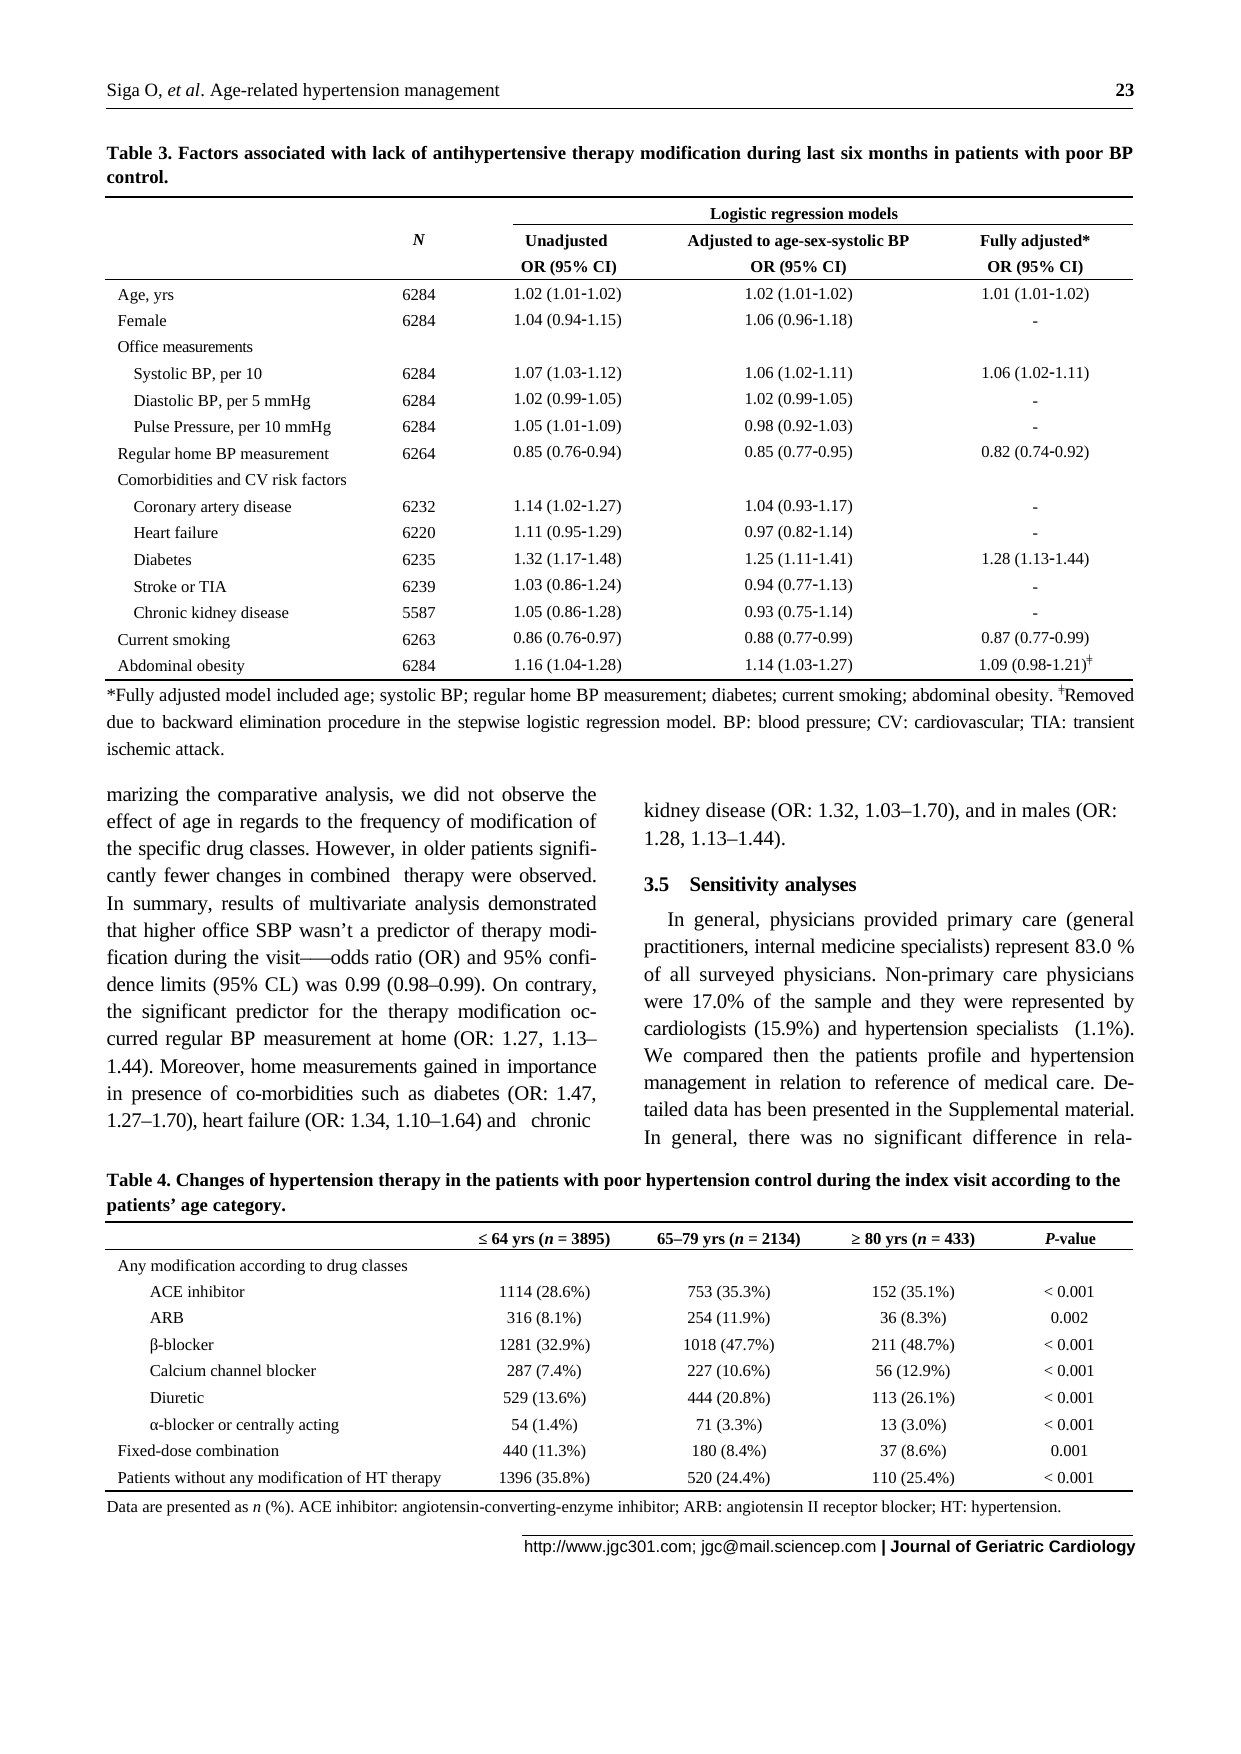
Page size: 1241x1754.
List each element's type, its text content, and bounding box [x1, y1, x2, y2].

table_cell 6284 [370, 280, 513, 306]
table_header [105, 1223, 455, 1249]
table_cell 6263 [370, 625, 513, 652]
table_cell 1.32 (1.171.48) [513, 546, 656, 572]
table_cell 0.86 (0.760.97) [513, 625, 656, 652]
table_cell 1.02 (0.991.05) [656, 386, 942, 413]
table_cell 56 (12.9%) [826, 1358, 1008, 1384]
table_cell 6235 [370, 546, 513, 572]
table_cell 1.04 (0.931.17) [656, 467, 942, 519]
table_cell Heart failure [105, 519, 370, 546]
table_cell 6284 [370, 334, 513, 386]
table_cell Any modification according to drug classes [105, 1250, 455, 1278]
table_cell Chronic kidney disease [105, 599, 370, 625]
table_cell 1.04 (0.941.15) [513, 306, 656, 334]
table_cell [105, 224, 370, 253]
table_cell 1.09 (0.981.21)╪ [942, 652, 1133, 678]
table_cell OR (95% CI) [513, 253, 656, 278]
table_cell 0.85 (0.760.94) [513, 439, 656, 467]
table_cell [370, 253, 513, 278]
table_cell OR (95% CI) [942, 253, 1133, 278]
table_cell 0.001 [1008, 1438, 1133, 1464]
table_cell Diastolic BP, per 5 mmHg [105, 386, 370, 413]
table_cell 180 (8.4%) [634, 1438, 826, 1464]
table_cell 316 (8.1%) [455, 1305, 633, 1331]
table_cell [634, 1250, 826, 1278]
table_cell Female [105, 306, 370, 334]
table_cell Stroke or TIA [105, 572, 370, 599]
table_cell < 0.001 [1008, 1278, 1133, 1305]
table_cell Adjusted to age-sex-systolic BP [656, 225, 942, 253]
table_cell ARB [105, 1305, 455, 1331]
table_cell - [942, 572, 1133, 599]
table_header 65–79 yrs (n = 2134) [634, 1223, 826, 1249]
table_cell 6264 [370, 439, 513, 467]
table_cell 1.28 (1.131.44) [942, 546, 1133, 572]
table_cell 1.01 (1.011.02) [942, 280, 1133, 306]
table_cell 254 (11.9%) [634, 1305, 826, 1331]
table_cell 36 (8.3%) [826, 1305, 1008, 1331]
table_cell 1.06 (1.021.11) [942, 334, 1133, 386]
table_cell - [942, 599, 1133, 625]
table_cell < 0.001 [1008, 1411, 1133, 1438]
table_cell 1.02 (0.991.05) [513, 386, 656, 413]
text Table 4. Changes of hypertension therapy in the patients with poor hypertension control during the index visit according to the patients’ age category. [106, 1169, 1146, 1215]
table_cell Fixed-dose combination [105, 1438, 455, 1464]
table_cell 1114 (28.6%) [455, 1278, 633, 1305]
table_cell - [942, 386, 1133, 413]
table_cell < 0.001 [1008, 1331, 1133, 1358]
table_header [942, 198, 1133, 224]
table_cell 6239 [370, 572, 513, 599]
table_cell 0.88 (0.770.99) [656, 625, 942, 652]
text Data are presented as n (%). ACE inhibitor: angiotensin-converting-enzyme inhibitor; ARB: angiotensin II receptor blocker; HT: hypertension. [106, 1497, 1146, 1516]
table_cell [105, 253, 370, 278]
table_cell 1.06 (1.021.11) [656, 334, 942, 386]
table_cell 1.05 (1.011.09) [513, 413, 656, 439]
table_header Ρ-value [1008, 1223, 1133, 1249]
table_cell 287 (7.4%) [455, 1358, 633, 1384]
subtitle Sensitivity analyses [643, 872, 1146, 896]
table_cell 211 (48.7%) [826, 1331, 1008, 1358]
text Table 3. Factors associated with lack of antihypertensive therapy modification during last six months in patients with poor BP control. [106, 142, 1135, 188]
table_cell [826, 1250, 1008, 1278]
text In general, physicians provided primary care (general practitioners, internal medicine specialists) represent 83.0 % of all surveyed physicians. Non-primary care physicians were 17.0% of the sample and they were represented by cardiologists (15.9%) and hypertension specialists (1.1%). We compared then the patients profile and hypertension management in relation to reference of medical care. De- tailed data has been presented in the Supplemental material. In general, there was no significant difference in rela- [643, 907, 1135, 1149]
table_header ≤ 64 yrs (n = 3895) [455, 1223, 633, 1249]
text *Fully adjusted model included age; systolic BP; regular home BP measurement; diabetes; current smoking; abdominal obesity. ╪Removed due to backward elimination procedure in the stepwise logistic regression model. BP: blood pressure; CV: cardiovascular; TIA: transient ischemic attack. [106, 684, 1134, 759]
table_cell 37 (8.6%) [826, 1438, 1008, 1464]
table_cell 1.14 (1.021.27) [513, 467, 656, 519]
table_cell 1.07 (1.031.12) [513, 334, 656, 386]
table_cell 13 (3.0%) [826, 1411, 1008, 1438]
table_cell - [942, 519, 1133, 546]
table_cell 1.03 (0.861.24) [513, 572, 656, 599]
table_cell 152 (35.1%) [826, 1278, 1008, 1305]
table_cell Abdominal obesity [105, 652, 370, 678]
table_cell Calcium channel blocker [105, 1358, 455, 1384]
text Siga O, et al. Age-related hypertension management 23 [106, 79, 1146, 101]
table_cell 6232 [370, 467, 513, 519]
table_cell 54 (1.4%) [455, 1411, 633, 1438]
table_cell OR (95% CI) [656, 253, 942, 278]
table_cell - [942, 413, 1133, 439]
table_header ≥ 80 yrs (n = 433) [826, 1223, 1008, 1249]
table_cell 1.02 (1.011.02) [513, 280, 656, 306]
table_cell [455, 1250, 633, 1278]
table_cell 0.002 [1008, 1305, 1133, 1331]
table_cell < 0.001 [1008, 1385, 1133, 1411]
table_cell 0.94 (0.771.13) [656, 572, 942, 599]
table_cell 1.06 (0.961.18) [656, 306, 942, 334]
text kidney disease (OR: 1.32, 1.03–1.70), and in males (OR: 1.28, 1.13–1.44). [643, 798, 1146, 850]
table_cell 529 (13.6%) [455, 1385, 633, 1411]
table_cell 1.05 (0.861.28) [513, 599, 656, 625]
table_cell 113 (26.1%) [826, 1385, 1008, 1411]
table_cell N [370, 224, 513, 253]
table_cell 71 (3.3%) [634, 1411, 826, 1438]
table_cell 440 (11.3%) [455, 1438, 633, 1464]
table_cell 1.02 (1.011.02) [656, 280, 942, 306]
table_cell ACE inhibitor [105, 1278, 455, 1305]
table_cell 444 (20.8%) [634, 1385, 826, 1411]
table_cell 6284 [370, 413, 513, 439]
table_cell 0.85 (0.770.95) [656, 439, 942, 467]
table_cell 0.82 (0.740.92) [942, 439, 1133, 467]
table_cell 1396 (35.8%) [455, 1464, 633, 1490]
table_cell 1.14 (1.031.27) [656, 652, 942, 678]
table_cell 6284 [370, 386, 513, 413]
table_cell - [942, 306, 1133, 334]
table_cell 6220 [370, 519, 513, 546]
table_cell 0.97 (0.821.14) [656, 519, 942, 546]
table_cell 0.87 (0.770.99) [942, 625, 1133, 652]
table_cell Fully adjusted* [942, 225, 1133, 253]
table_cell Age, yrs [105, 280, 370, 306]
table_cell [1008, 1250, 1133, 1278]
table_cell α-blocker or centrally acting [105, 1411, 455, 1438]
table_cell 227 (10.6%) [634, 1358, 826, 1384]
table_header [105, 198, 656, 224]
table_cell Unadjusted [513, 225, 656, 253]
table_cell 6284 [370, 306, 513, 334]
table_cell 110 (25.4%) [826, 1464, 1008, 1490]
table_cell Current smoking [105, 625, 370, 652]
table_cell 1.16 (1.041.28) [513, 652, 656, 678]
table_cell Diuretic [105, 1385, 455, 1411]
table_cell - [942, 467, 1133, 519]
table_cell 1.25 (1.111.41) [656, 546, 942, 572]
table_cell < 0.001 [1008, 1358, 1133, 1384]
table_cell 753 (35.3%) [634, 1278, 826, 1305]
table_cell 0.98 (0.921.03) [656, 413, 942, 439]
table_cell 6284 [370, 652, 513, 678]
table_cell Comorbidities and CV risk factors Coronary artery disease [105, 467, 370, 519]
table_cell 5587 [370, 599, 513, 625]
table_cell Diabetes [105, 546, 370, 572]
table_cell Regular home BP measurement [105, 439, 370, 467]
table_cell 1018 (47.7%) [634, 1331, 826, 1358]
text marizing the comparative analysis, we did not observe the effect of age in regards to the frequency of modification of the specific drug classes. However, in older patients signifi- cantly fewer changes in combined therapy were observed. In summary, results of multivariate analysis demonstrated that higher office SBP wasn’t a predictor of therapy modi- fication during the visit–—odds ratio (OR) and 95% confi- dence limits (95% CL) was 0.99 (0.98–0.99). On contrary, the significant predictor for the therapy modification oc- curred regular BP measurement at home (OR: 1.27, 1.13– 1.44). Moreover, home measurements gained in importance in presence of co-morbidities such as diabetes (OR: 1.47, 1.27–1.70), heart failure (OR: 1.34, 1.10–1.64) and chronic [106, 782, 597, 1132]
table_cell Patients without any modification of HT therapy [105, 1464, 455, 1490]
table_cell Pulse Pressure, per 10 mmHg [105, 413, 370, 439]
table_cell 1.11 (0.951.29) [513, 519, 656, 546]
table_cell Office measurements Systolic BP, per 10 mmHg [105, 334, 370, 386]
table_cell 1281 (32.9%) [455, 1331, 633, 1358]
table_cell β-blocker [105, 1331, 455, 1358]
table_header Logistic regression models [656, 198, 942, 224]
table_cell < 0.001 [1008, 1464, 1133, 1490]
text http://www.jgc301.com; jgc@mail.sciencep.com | Journal of Geriatric Cardiology [524, 1532, 1146, 1556]
table_cell 520 (24.4%) [634, 1464, 826, 1490]
table_cell 0.93 (0.751.14) [656, 599, 942, 625]
